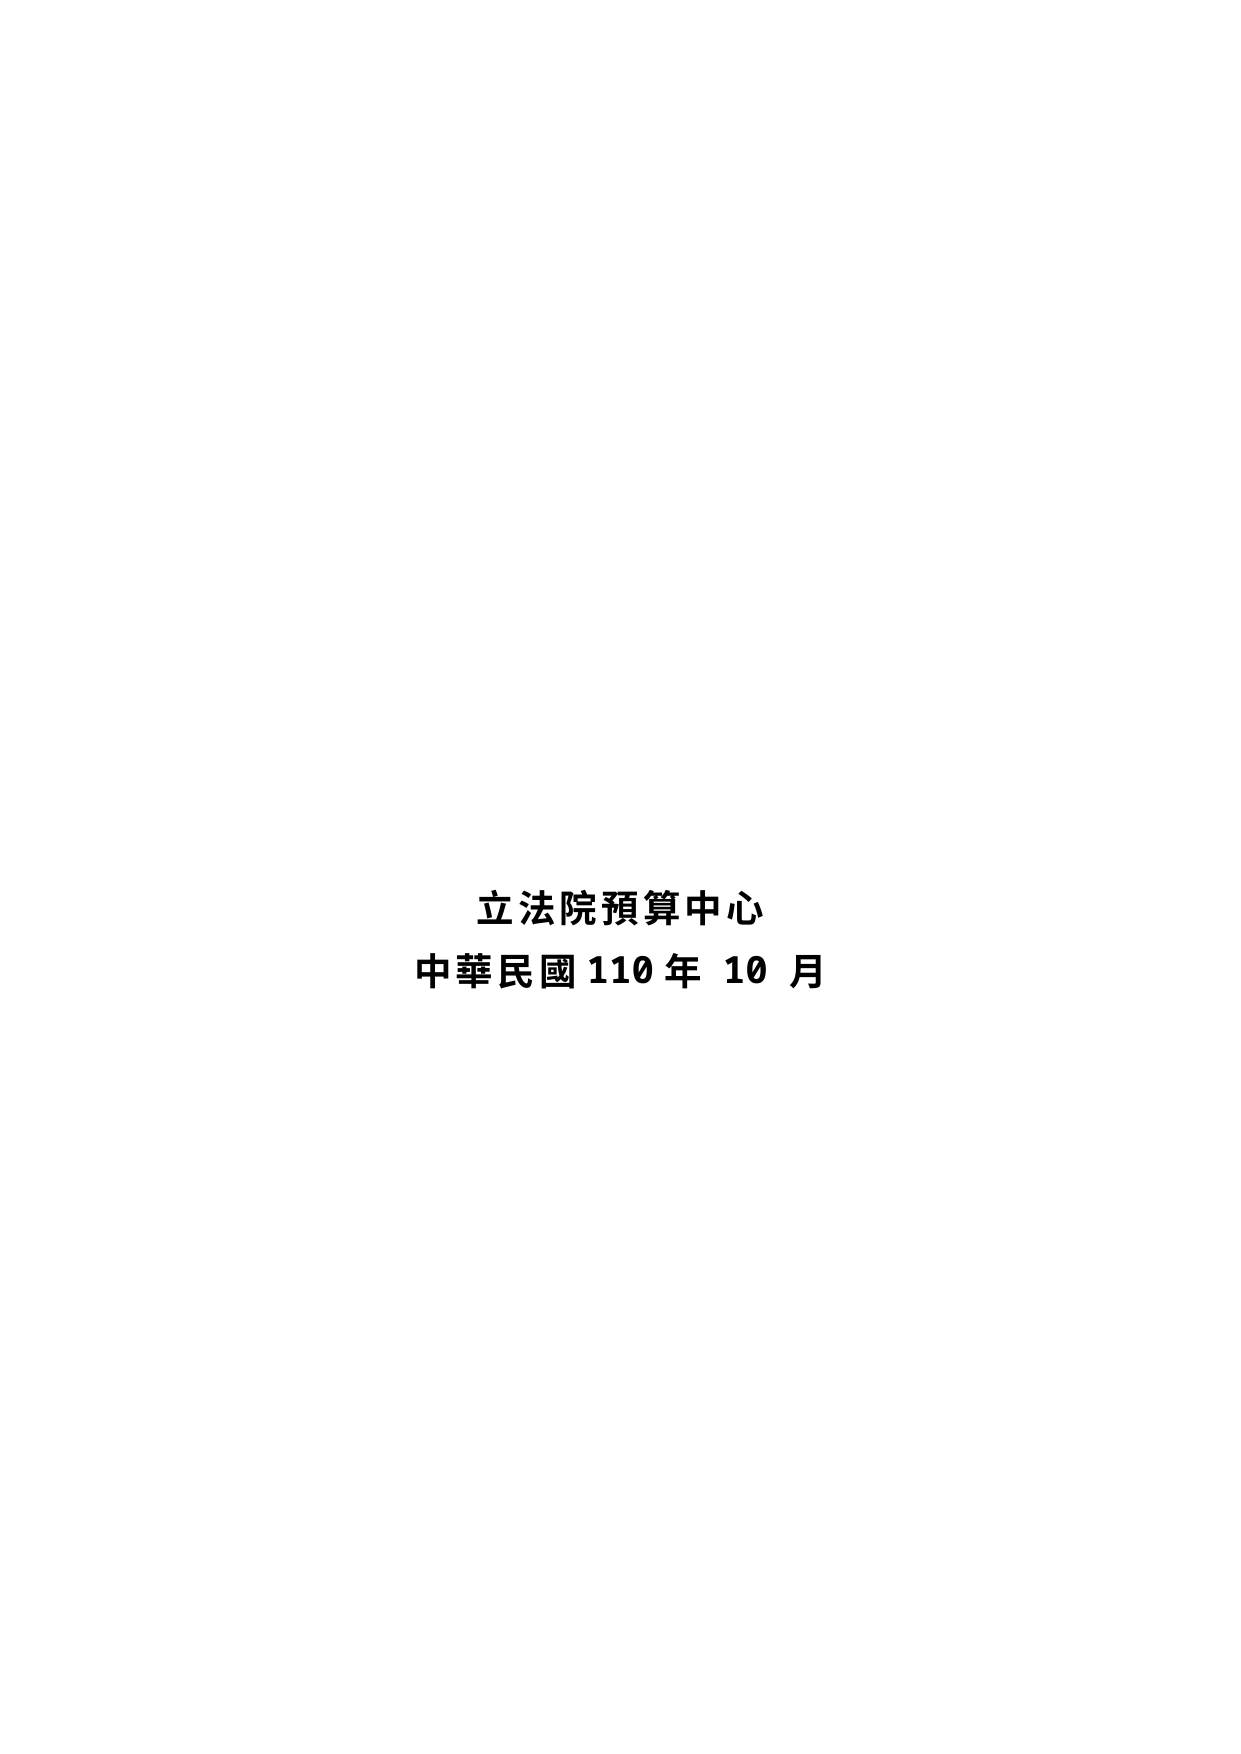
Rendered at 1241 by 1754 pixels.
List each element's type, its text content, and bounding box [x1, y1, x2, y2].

text 中華民國110年10月 [183, 927, 1058, 990]
text 立法院預算中心 [183, 865, 1058, 927]
